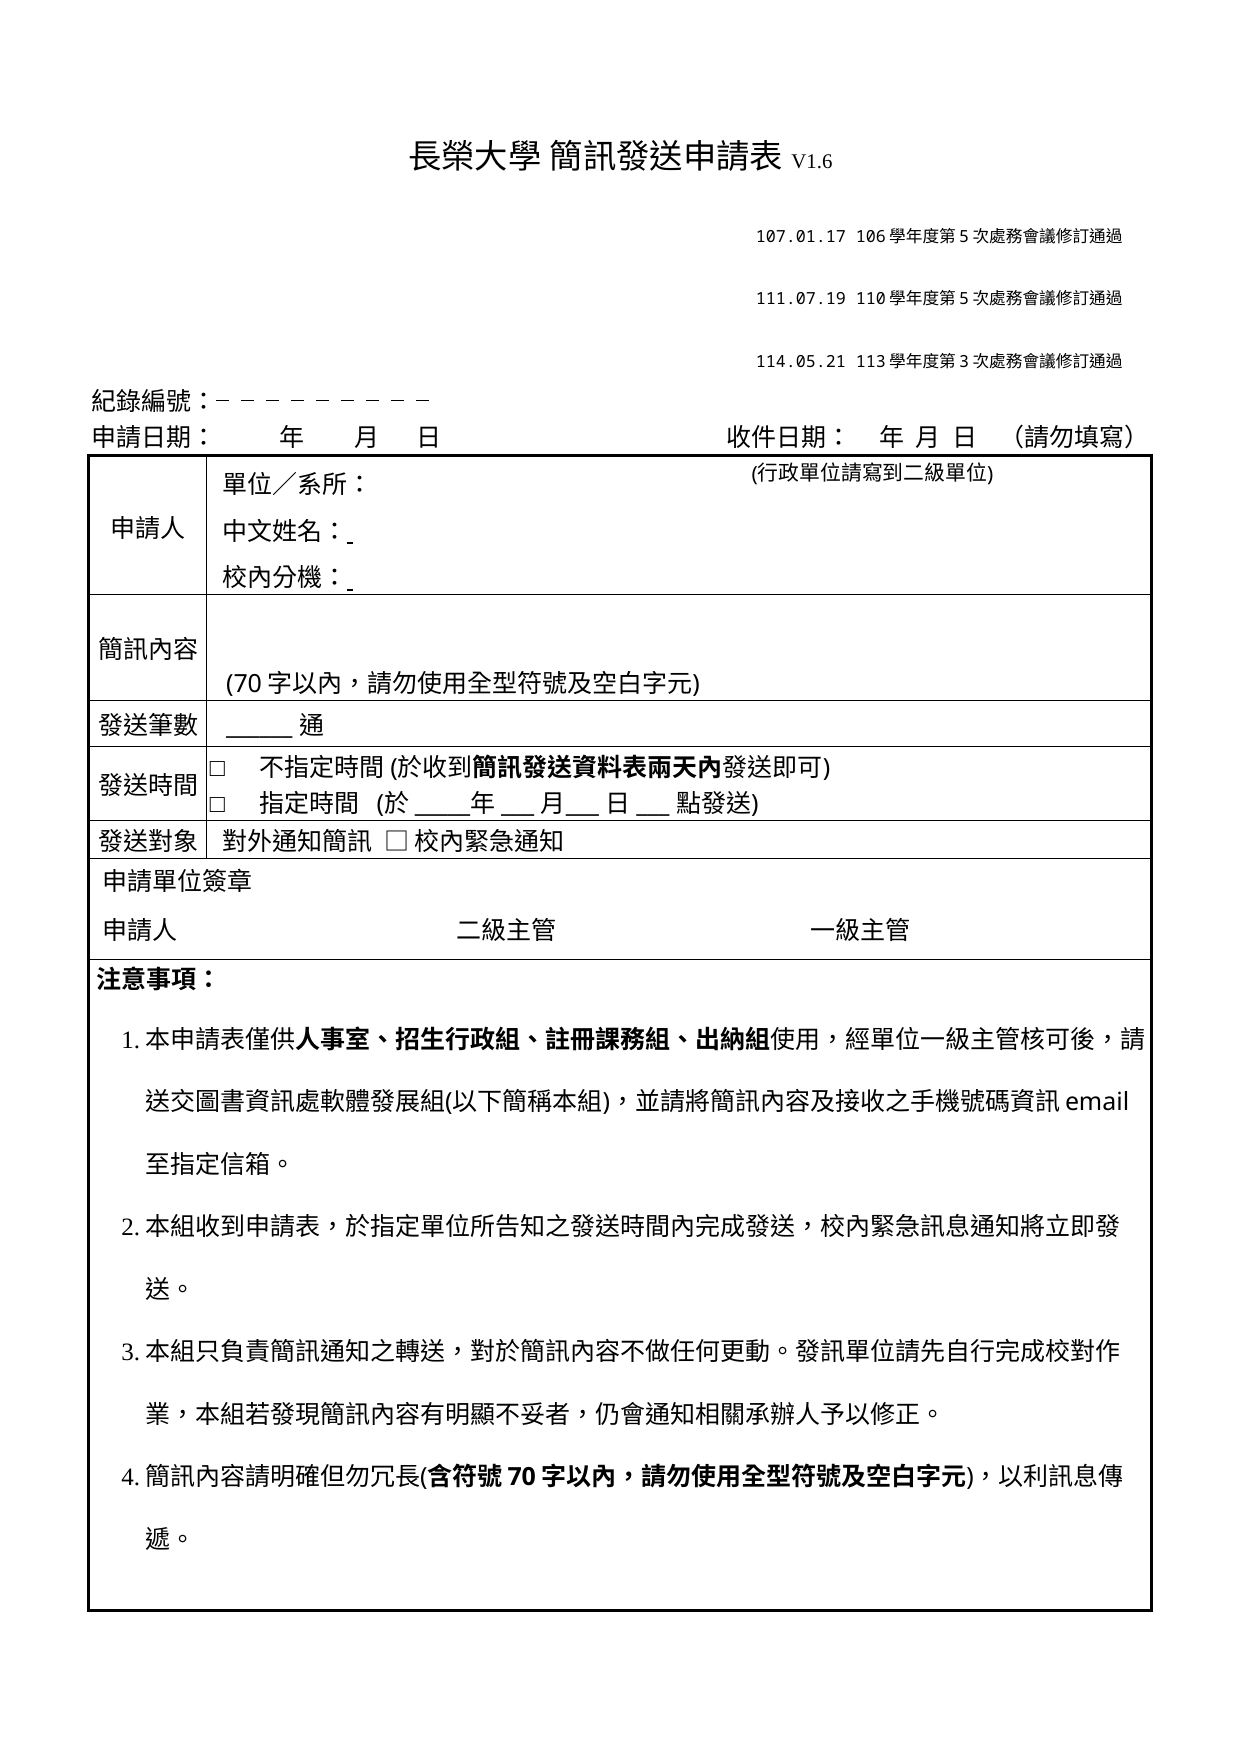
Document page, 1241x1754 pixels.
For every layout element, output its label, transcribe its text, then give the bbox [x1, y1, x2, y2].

table_cell 校內分機： [207, 547, 738, 594]
table_cell 單位／系所： [207, 457, 738, 500]
text 長榮大學 簡訊發送申請表 V1.6 [118, 112, 1122, 175]
table_cell 申請人 [90, 899, 443, 958]
table_cell 對外通知簡訊 □ 校內緊急通知 [207, 821, 1150, 858]
table_cell 申請單位簽章 [90, 859, 1150, 899]
table_cell 申請人 [90, 457, 206, 594]
table_cell 不指定時間 (於收到簡訊發送資料表兩天內發送即可) 指定時間 (於 _____年 ___ 月___ 日 ___ 點發送) [207, 747, 1150, 819]
text 107.01.17 106學年度第5次處務會議修訂通過 [118, 193, 1122, 256]
table_cell 一級主管 [797, 899, 1150, 958]
text 111.07.19 110學年度第5次處務會議修訂通過 [118, 256, 1122, 318]
table_cell 發送對象 [90, 821, 206, 858]
table_cell 發送筆數 [90, 701, 206, 746]
table_cell (行政單位請寫到二級單位) [738, 457, 1150, 594]
table_cell 申請日期： 年 月 日 [89, 417, 620, 453]
table_cell 簡訊內容 [90, 595, 206, 699]
table_cell ______ 通 [207, 701, 1150, 746]
table_header 紀錄編號：╴╴╴╴╴╴╴╴╴ [89, 381, 620, 417]
table_cell 收件日期： 年 月 日 （請勿填寫） [620, 417, 1152, 453]
table_cell (70字以內，請勿使用全型符號及空白字元) [207, 595, 1150, 699]
text 114.05.21 113學年度第3次處務會議修訂通過 [118, 318, 1122, 381]
table_cell 發送時間 [90, 747, 206, 819]
table_header [620, 381, 1152, 417]
table_cell 二級主管 [443, 899, 797, 958]
table_cell 注意事項： 本申請表僅供人事室、招生行政組、註冊課務組、出納組使用，經單位一級主管核可後，請送交圖書資訊處軟體發展組(以下簡稱本組)，並請將簡訊內容及接收之手機號碼資訊email至指定信箱。 本組收到申請表，於指定單位所告知之發送時間內完成發送，校內緊急訊息通知將立即發送。 本組只負責簡訊通知之轉送，對於簡訊內容不做任何更動。發訊單位請先自行完成校對作業，本組若發現簡訊內容有明顯不妥者，仍會通知相關承辦人予以修正。 簡訊內容請明確但勿冗長(含符號70字以內，請勿使用全型符號及空白字元)，以利訊息傳遞。 禁止發送純情緒性、粗俗不雅、人身攻擊、侵犯個人隱私、違反智慧財產權或法律之內容。 請勿發表陳述個人意見之內容。 請勿過於密集發送相同之公告內容。 本申請表蒐集之個人資料，僅限於本申請表之特定目的使用，非經當事人同意，絕不轉做其他用途，並遵循本校資料保存與安全控管規定辦理。相關之告知事項請參閱https://www.cjcu.edu.tw/pims。 當您簽署與遞交本申請表，表示您已知悉本校蒐集、處理、利用您的個人資料之特定目的。 個人資料保護聯繫窗口：電話：06-2785123#1022；信箱：pims@mail.cjcu.edu.tw。 [90, 960, 1150, 1609]
table_cell 中文姓名： [207, 500, 738, 547]
